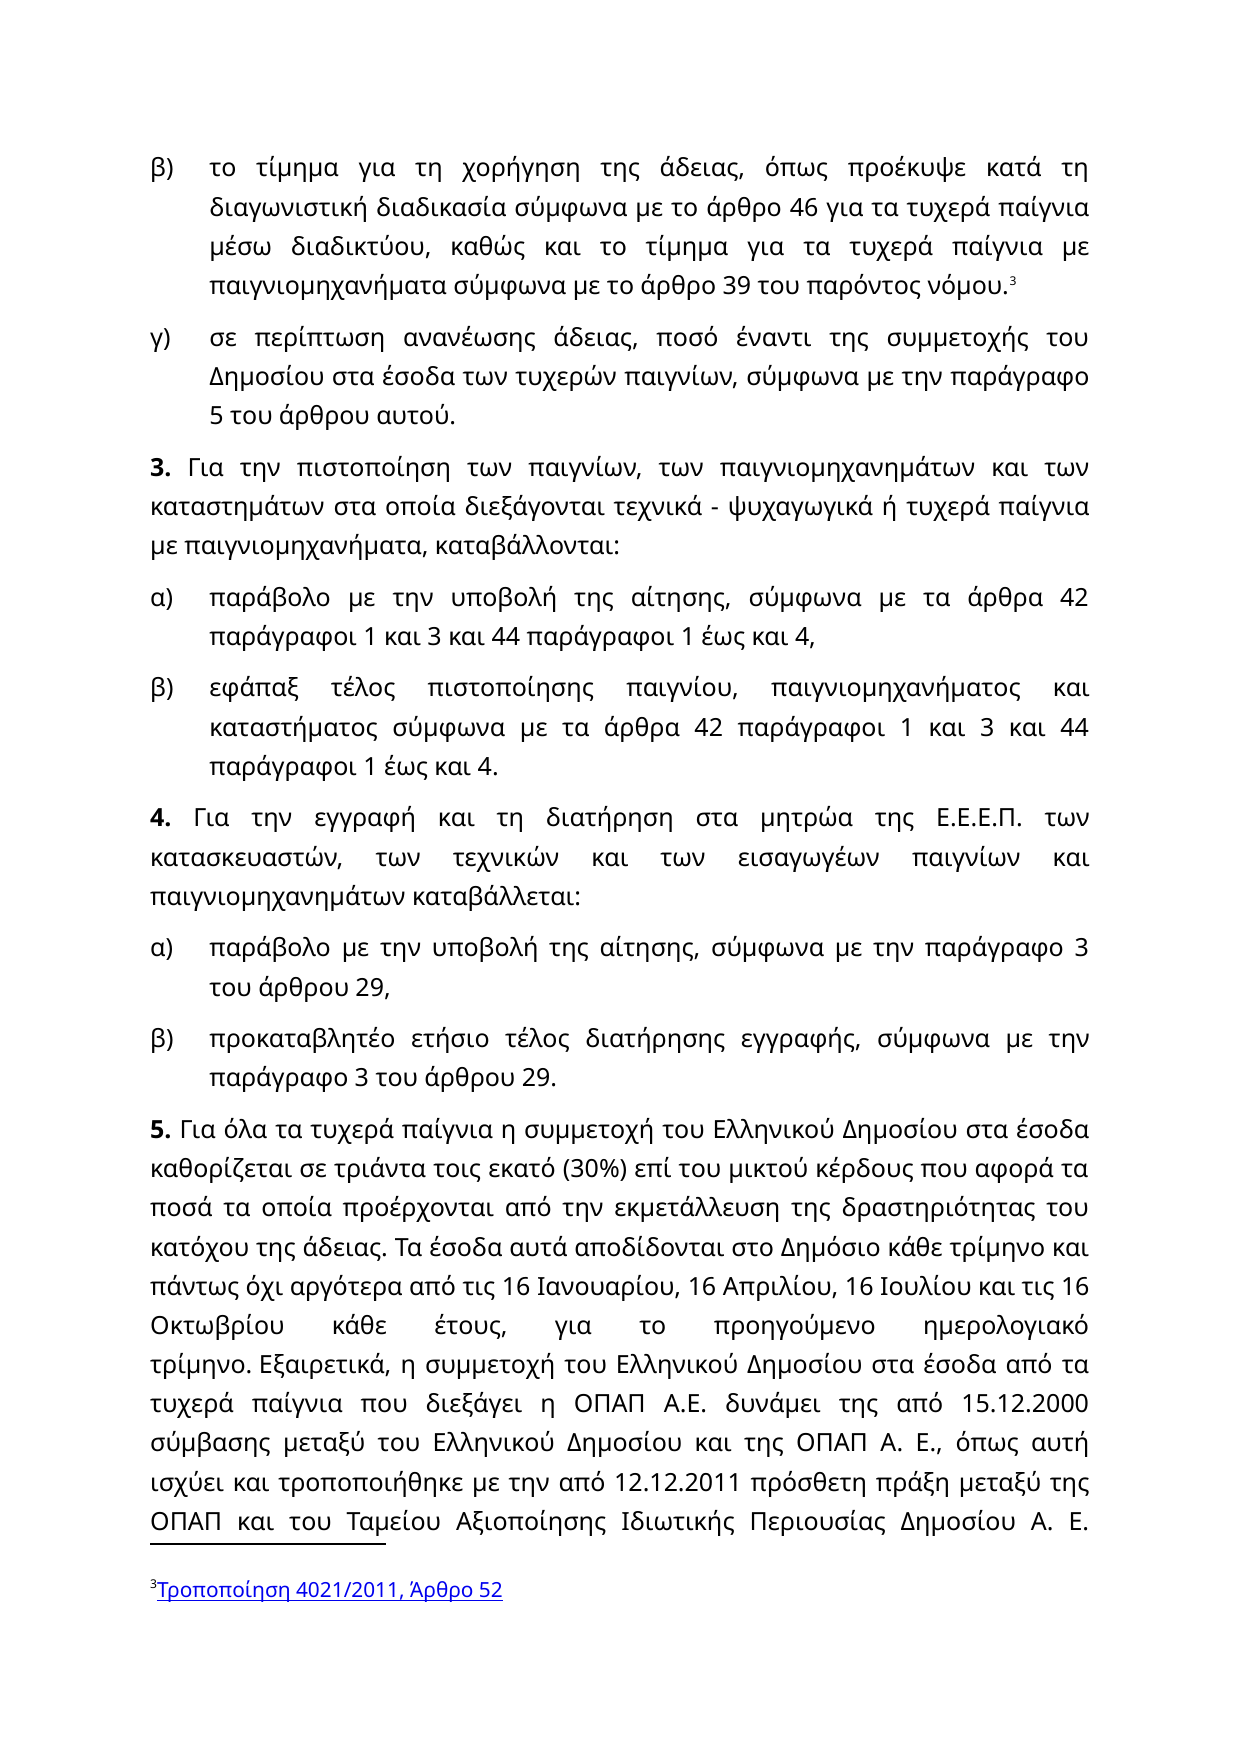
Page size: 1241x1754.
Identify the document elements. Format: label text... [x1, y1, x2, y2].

list β) προκαταβλητέο ετήσιο τέλος διατήρησης εγγραφής, σύμφωνα με την παράγραφο 3 του άρθρου 29. [150, 1021, 1090, 1094]
text Τροποποίηση 4021/2011, Άρθρο 52 [150, 1576, 1090, 1604]
text 5. Για όλα τα τυχερά παίγνια η συμμετοχή του Ελληνικού Δημοσίου στα έσοδα καθορίζεται σε τριάντα τοις εκατό (30%) επί του μικτού κέρδους που αφορά τα ποσά τα οποία προέρχονται από την εκμετάλλευση της δραστηριότητας του κατόχου της άδειας. Τα έσοδα αυτά αποδίδονται στο Δημόσιο κάθε τρίμηνο και πάντως όχι αργότερα από τις 16 Ιανουαρίου, 16 Απριλίου, 16 Ιουλίου και τις 16 Οκτωβρίου κάθε έτους, για το προηγούμενο ημερολογιακό τρίμηνο. Εξαιρετικά, η συμμετοχή του Ελληνικού Δημοσίου στα έσοδα από τα τυχερά παίγνια που διεξάγει η ΟΠΑΠ Α.Ε. δυνάμει της από 15.12.2000 σύμβασης μεταξύ του Ελληνικού Δημοσίου και της ΟΠΑΠ Α. Ε., όπως αυτή ισχύει και τροποποιήθηκε με την από 12.12.2011 πρόσθετη πράξη μεταξύ της ΟΠΑΠ και του Ταμείου Αξιοποίησης Ιδιωτικής Περιουσίας Δημοσίου Α. Ε. [150, 1112, 1090, 1537]
list α) παράβολο με την υποβολή της αίτησης, σύμφωνα με την παράγραφο 3 του άρθρου 29, [150, 930, 1090, 1003]
list α) παράβολο με την υποβολή της αίτησης, σύμφωνα με τα άρθρα 42 παράγραφοι 1 και 3 και 44 παράγραφοι 1 έως και 4, [150, 579, 1090, 652]
list γ) σε περίπτωση ανανέωσης άδειας, ποσό έναντι της συμμετοχής του Δημοσίου στα έσοδα των τυχερών παιγνίων, σύμφωνα με την παράγραφο 5 του άρθρου αυτού. [150, 319, 1090, 432]
text 3. Για την πιστοποίηση των παιγνίων, των παιγνιομηχανημάτων και των καταστημάτων στα οποία διεξάγονται τεχνικά - ψυχαγωγικά ή τυχερά παίγνια με παιγνιομηχανήματα, καταβάλλονται: [150, 449, 1090, 562]
list β) το τίμημα για τη χορήγηση της άδειας, όπως προέκυψε κατά τη διαγωνιστική διαδικασία σύμφωνα με το άρθρο 46 για τα τυχερά παίγνια μέσω διαδικτύου, καθώς και το τίμημα για τα τυχερά παίγνια με παιγνιομηχανήματα σύμφωνα με το άρθρο 39 του παρόντος νόμου. [150, 150, 1090, 302]
text 4. Για την εγγραφή και τη διατήρηση στα μητρώα της Ε.Ε.Ε.Π. των κατασκευαστών, των τεχνικών και των εισαγωγέων παιγνίων και παιγνιομηχανημάτων καταβάλλεται: [150, 800, 1090, 912]
list β) εφάπαξ τέλος πιστοποίησης παιγνίου, παιγνιομηχανήματος και καταστήματος σύμφωνα με τα άρθρα 42 παράγραφοι 1 και 3 και 44 παράγραφοι 1 έως και 4. [150, 670, 1090, 782]
